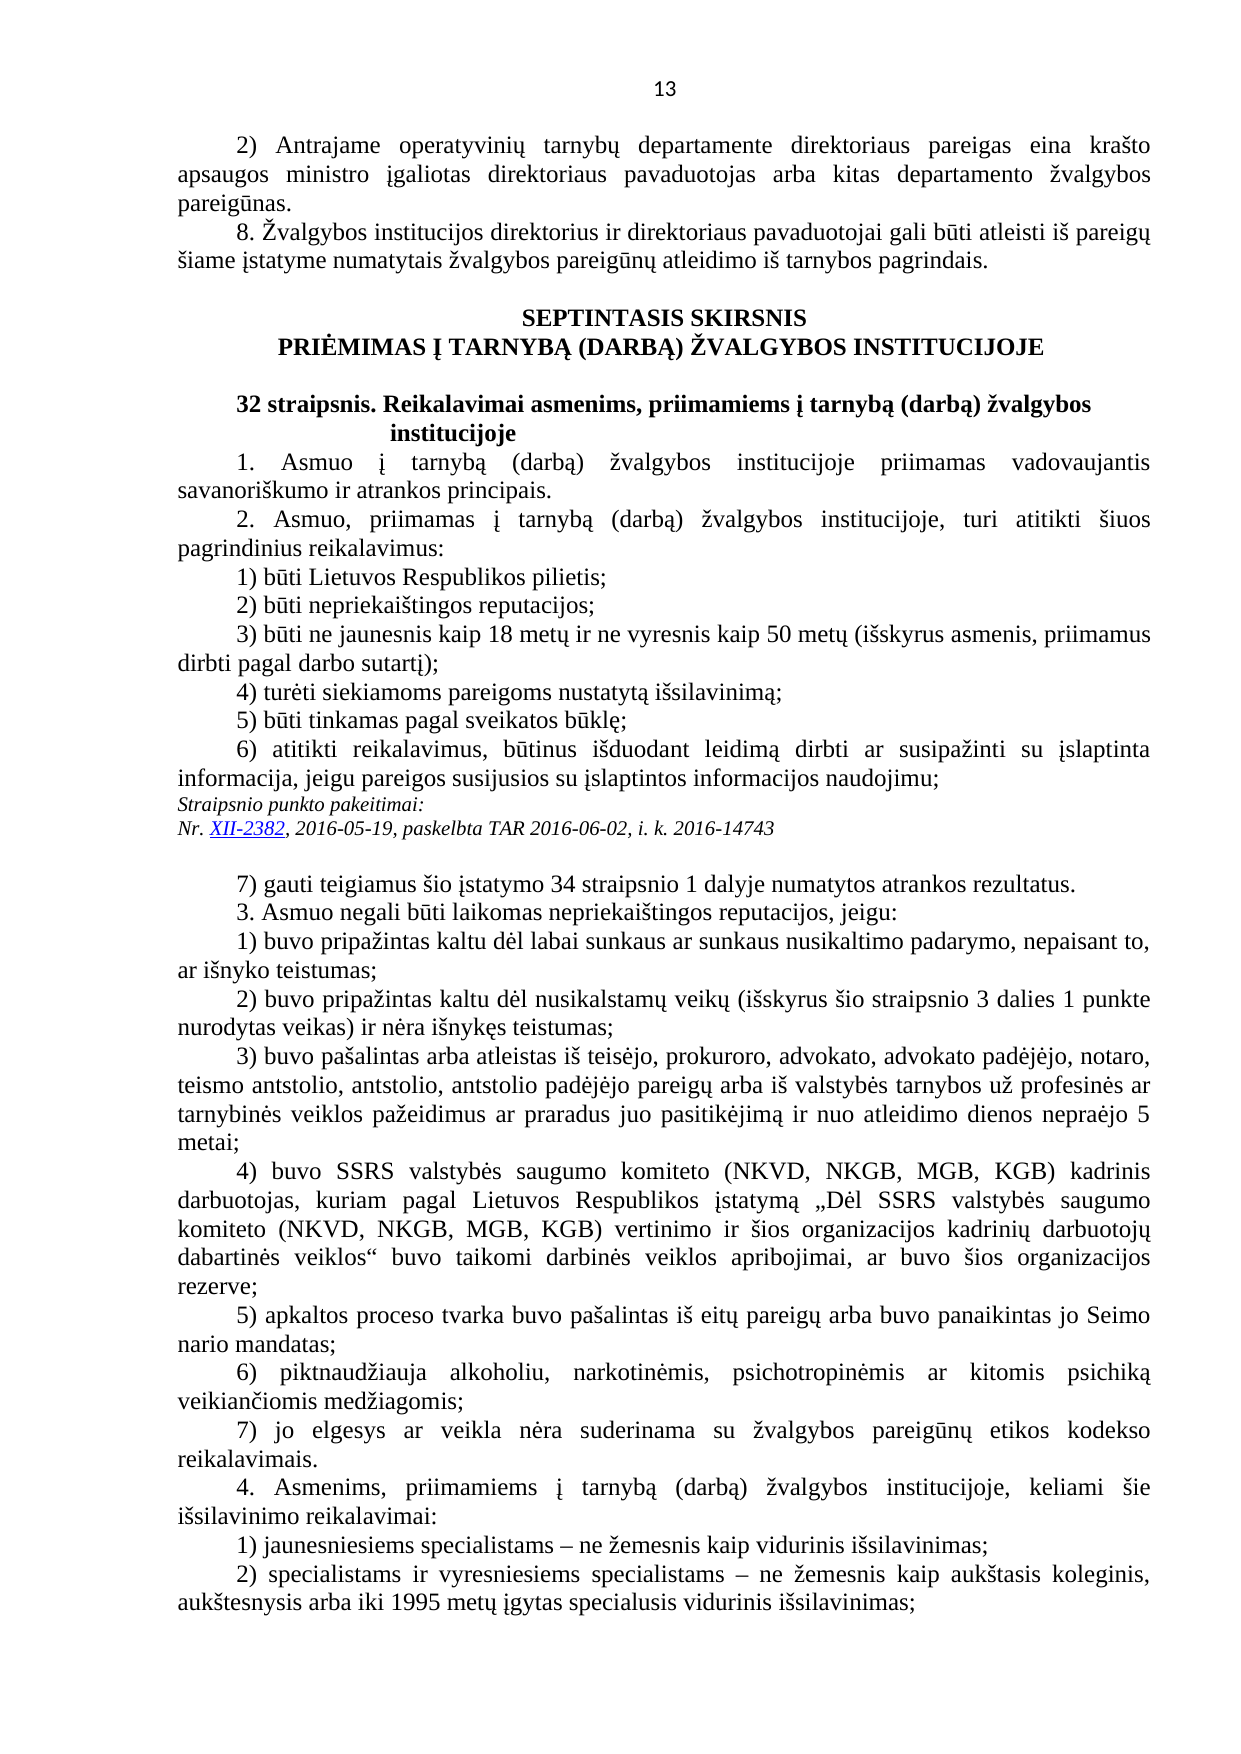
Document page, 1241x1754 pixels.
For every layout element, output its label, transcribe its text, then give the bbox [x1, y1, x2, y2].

text SEPTINTASIS SKIRSNIS [177, 303, 1152, 332]
text 5) būti tinkamas pagal sveikatos būklę; [177, 706, 1152, 734]
text 2. Asmuo, priimamas į tarnybą (darbą) žvalgybos institucijoje, turi atitikti šiuos pagrindinius reikalavimus: [177, 504, 1152, 562]
text 7) jo elgesys ar veikla nėra suderinama su žvalgybos pareigūnų etikos kodekso reikalavimais. [177, 1415, 1152, 1472]
text 1) būti Lietuvos Respublikos pilietis; [177, 562, 1152, 591]
text 32 straipsnis. Reikalavimai asmenims, priimamiems į tarnybą (darbą) žvalgybos institucijoje [236, 389, 1152, 447]
text Nr. XII-2382, 2016-05-19, paskelbta TAR 2016-06-02, i. k. 2016-14743 [177, 816, 1152, 840]
text 3) būti ne jaunesnis kaip 18 metų ir ne vyresnis kaip 50 metų (išskyrus asmenis, priimamus dirbti pagal darbo sutartį); [177, 619, 1152, 677]
text 4) turėti siekiamoms pareigoms nustatytą išsilavinimą; [177, 677, 1152, 706]
text PRIĖMIMAS Į TARNYBĄ (DARBĄ) ŽVALGYBOS INSTITUCIJOJE [177, 332, 1152, 361]
text 6) atitikti reikalavimus, būtinus išduodant leidimą dirbti ar susipažinti su įslaptinta informacija, jeigu pareigos susijusios su įslaptintos informacijos naudojimu; [177, 734, 1152, 792]
text 2) specialistams ir vyresniesiems specialistams – ne žemesnis kaip aukštasis koleginis, aukštesnysis arba iki 1995 metų įgytas specialusis vidurinis išsilavinimas; [177, 1559, 1152, 1616]
text 1. Asmuo į tarnybą (darbą) žvalgybos institucijoje priimamas vadovaujantis savanoriškumo ir atrankos principais. [177, 447, 1152, 504]
text 1) jaunesniesiems specialistams – ne žemesnis kaip vidurinis išsilavinimas; [177, 1530, 1152, 1559]
text 2) būti nepriekaištingos reputacijos; [177, 591, 1152, 619]
text 2) Antrajame operatyvinių tarnybų departamente direktoriaus pareigas eina krašto apsaugos ministro įgaliotas direktoriaus pavaduotojas arba kitas departamento žvalgybos pareigūnas. [177, 131, 1152, 217]
text 4) buvo SSRS valstybės saugumo komiteto (NKVD, NKGB, MGB, KGB) kadrinis darbuotojas, kuriam pagal Lietuvos Respublikos įstatymą „Dėl SSRS valstybės saugumo komiteto (NKVD, NKGB, MGB, KGB) vertinimo ir šios organizacijos kadrinių darbuotojų dabartinės veiklos“ buvo taikomi darbinės veiklos apribojimai, ar buvo šios organizacijos rezerve; [177, 1156, 1152, 1300]
text 3) buvo pašalintas arba atleistas iš teisėjo, prokuroro, advokato, advokato padėjėjo, notaro, teismo antstolio, antstolio, antstolio padėjėjo pareigų arba iš valstybės tarnybos už profesinės ar tarnybinės veiklos pažeidimus ar praradus juo pasitikėjimą ir nuo atleidimo dienos nepraėjo 5 metai; [177, 1041, 1152, 1156]
text 6) piktnaudžiauja alkoholiu, narkotinėmis, psichotropinėmis ar kitomis psichiką veikiančiomis medžiagomis; [177, 1357, 1152, 1415]
text 4. Asmenims, priimamiems į tarnybą (darbą) žvalgybos institucijoje, keliami šie išsilavinimo reikalavimai: [177, 1472, 1152, 1530]
text 7) gauti teigiamus šio įstatymo 34 straipsnio 1 dalyje numatytos atrankos rezultatus. [177, 869, 1152, 897]
text 2) buvo pripažintas kaltu dėl nusikalstamų veikų (išskyrus šio straipsnio 3 dalies 1 punkte nurodytas veikas) ir nėra išnykęs teistumas; [177, 984, 1152, 1041]
text 1) buvo pripažintas kaltu dėl labai sunkaus ar sunkaus nusikaltimo padarymo, nepaisant to, ar išnyko teistumas; [177, 926, 1152, 984]
text 8. Žvalgybos institucijos direktorius ir direktoriaus pavaduotojai gali būti atleisti iš pareigų šiame įstatyme numatytais žvalgybos pareigūnų atleidimo iš tarnybos pagrindais. [177, 217, 1152, 274]
text 5) apkaltos proceso tvarka buvo pašalintas iš eitų pareigų arba buvo panaikintas jo Seimo nario mandatas; [177, 1300, 1152, 1357]
text 3. Asmuo negali būti laikomas nepriekaištingos reputacijos, jeigu: [177, 897, 1152, 926]
text Straipsnio punkto pakeitimai: [177, 792, 1152, 816]
